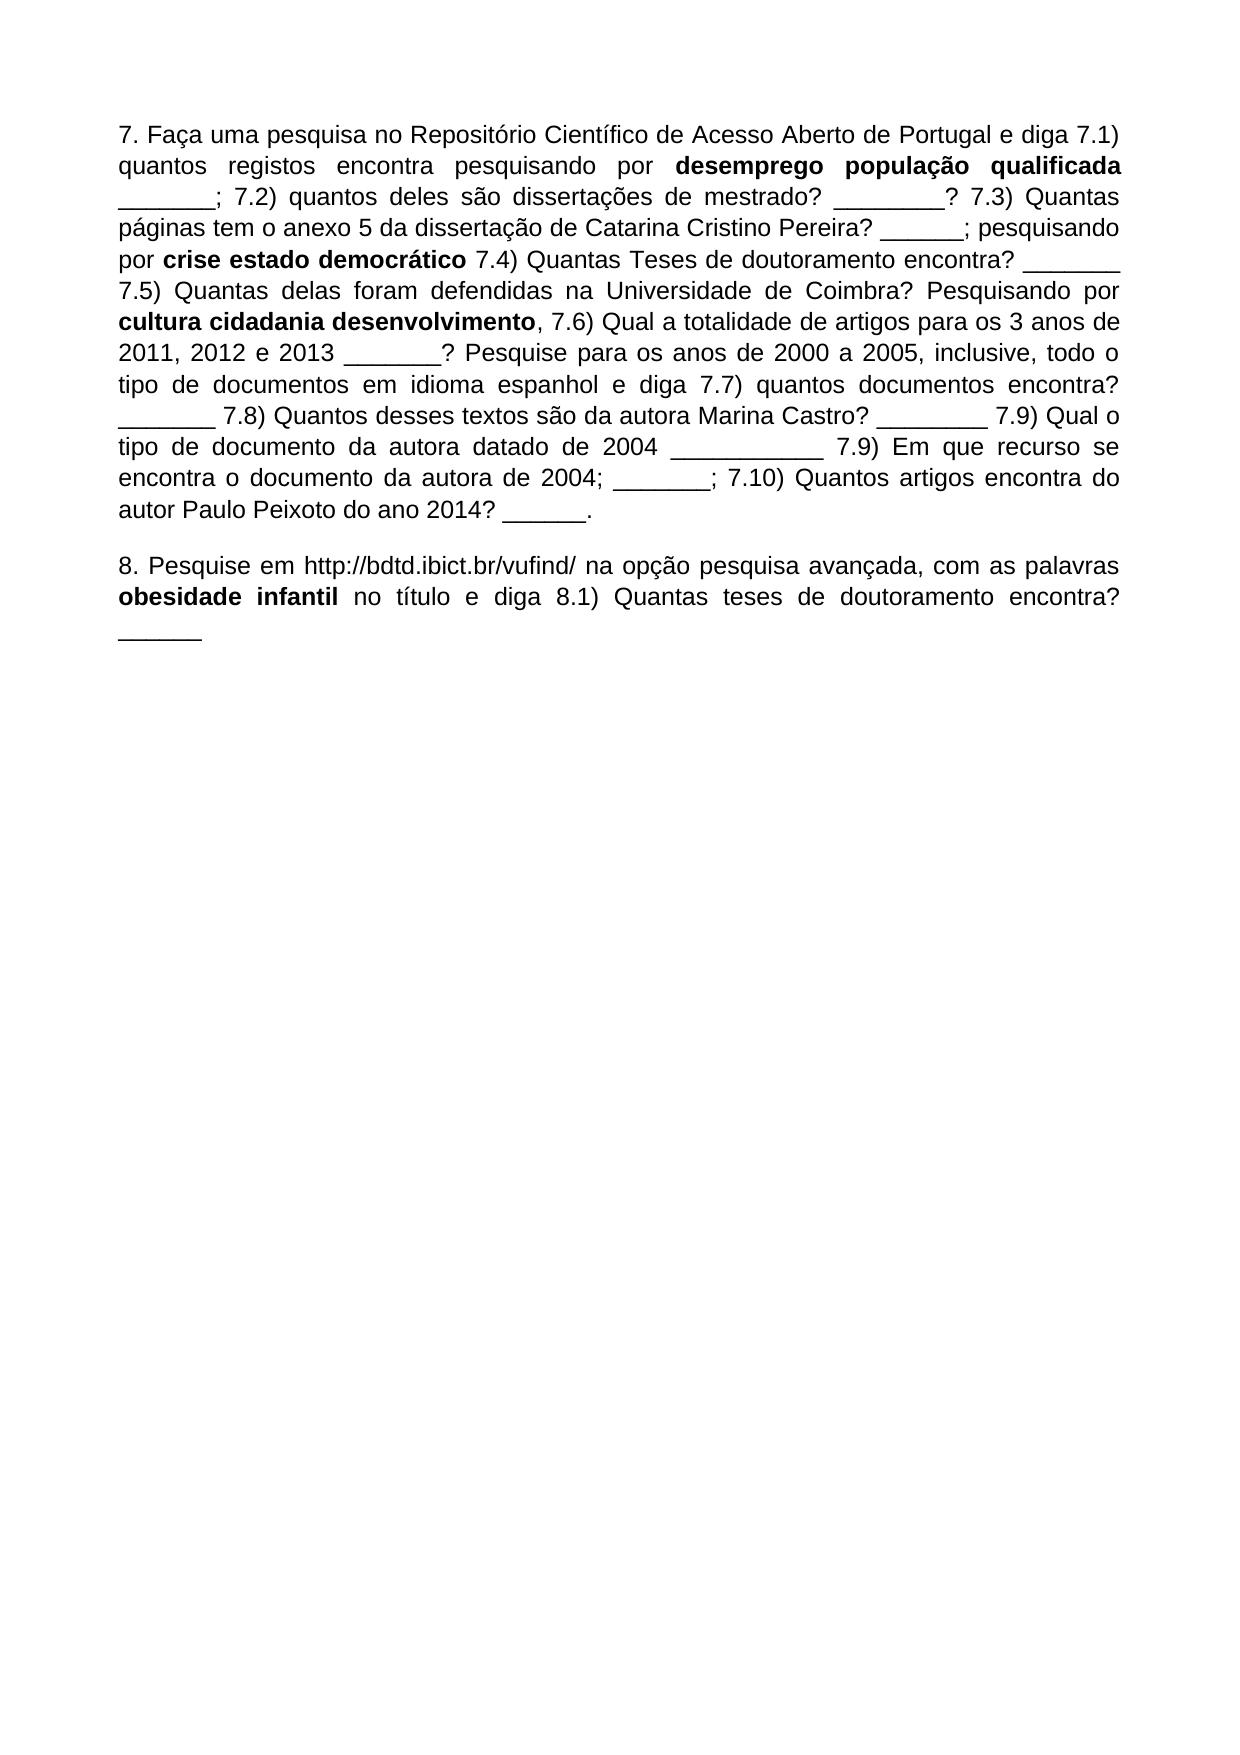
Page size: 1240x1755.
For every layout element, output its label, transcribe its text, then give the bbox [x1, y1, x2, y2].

text 7. Faça uma pesquisa no Repositório Científico de Acesso Aberto de Portugal e diga 7.1) quantos registos encontra pesquisando por desemprego população qualificada _______; 7.2) quantos deles são dissertações de mestrado? ________? 7.3) Quantas páginas tem o anexo 5 da dissertação de Catarina Cristino Pereira? ______; pesquisando por crise estado democrático 7.4) Quantas Teses de doutoramento encontra? _______ 7.5) Quantas delas foram defendidas na Universidade de Coimbra? Pesquisando por cultura cidadania desenvolvimento, 7.6) Qual a totalidade de artigos para os 3 anos de 2011, 2012 e 2013 _______? Pesquise para os anos de 2000 a 2005, inclusive, todo o tipo de documentos em idioma espanhol e diga 7.7) quantos documentos encontra? _______ 7.8) Quantos desses textos são da autora Marina Castro? ________ 7.9) Qual o tipo de documento da autora datado de 2004 ___________ 7.9) Em que recurso se encontra o documento da autora de 2004; _______; 7.10) Quantos artigos encontra do autor Paulo Peixoto do ano 2014? ______. [118, 118, 1121, 524]
text 8. Pesquise em http://bdtd.ibict.br/vufind/ na opção pesquisa avançada, com as palavras obesidade infantil no título e diga 8.1) Quantas teses de doutoramento encontra? ______ [118, 549, 1121, 643]
